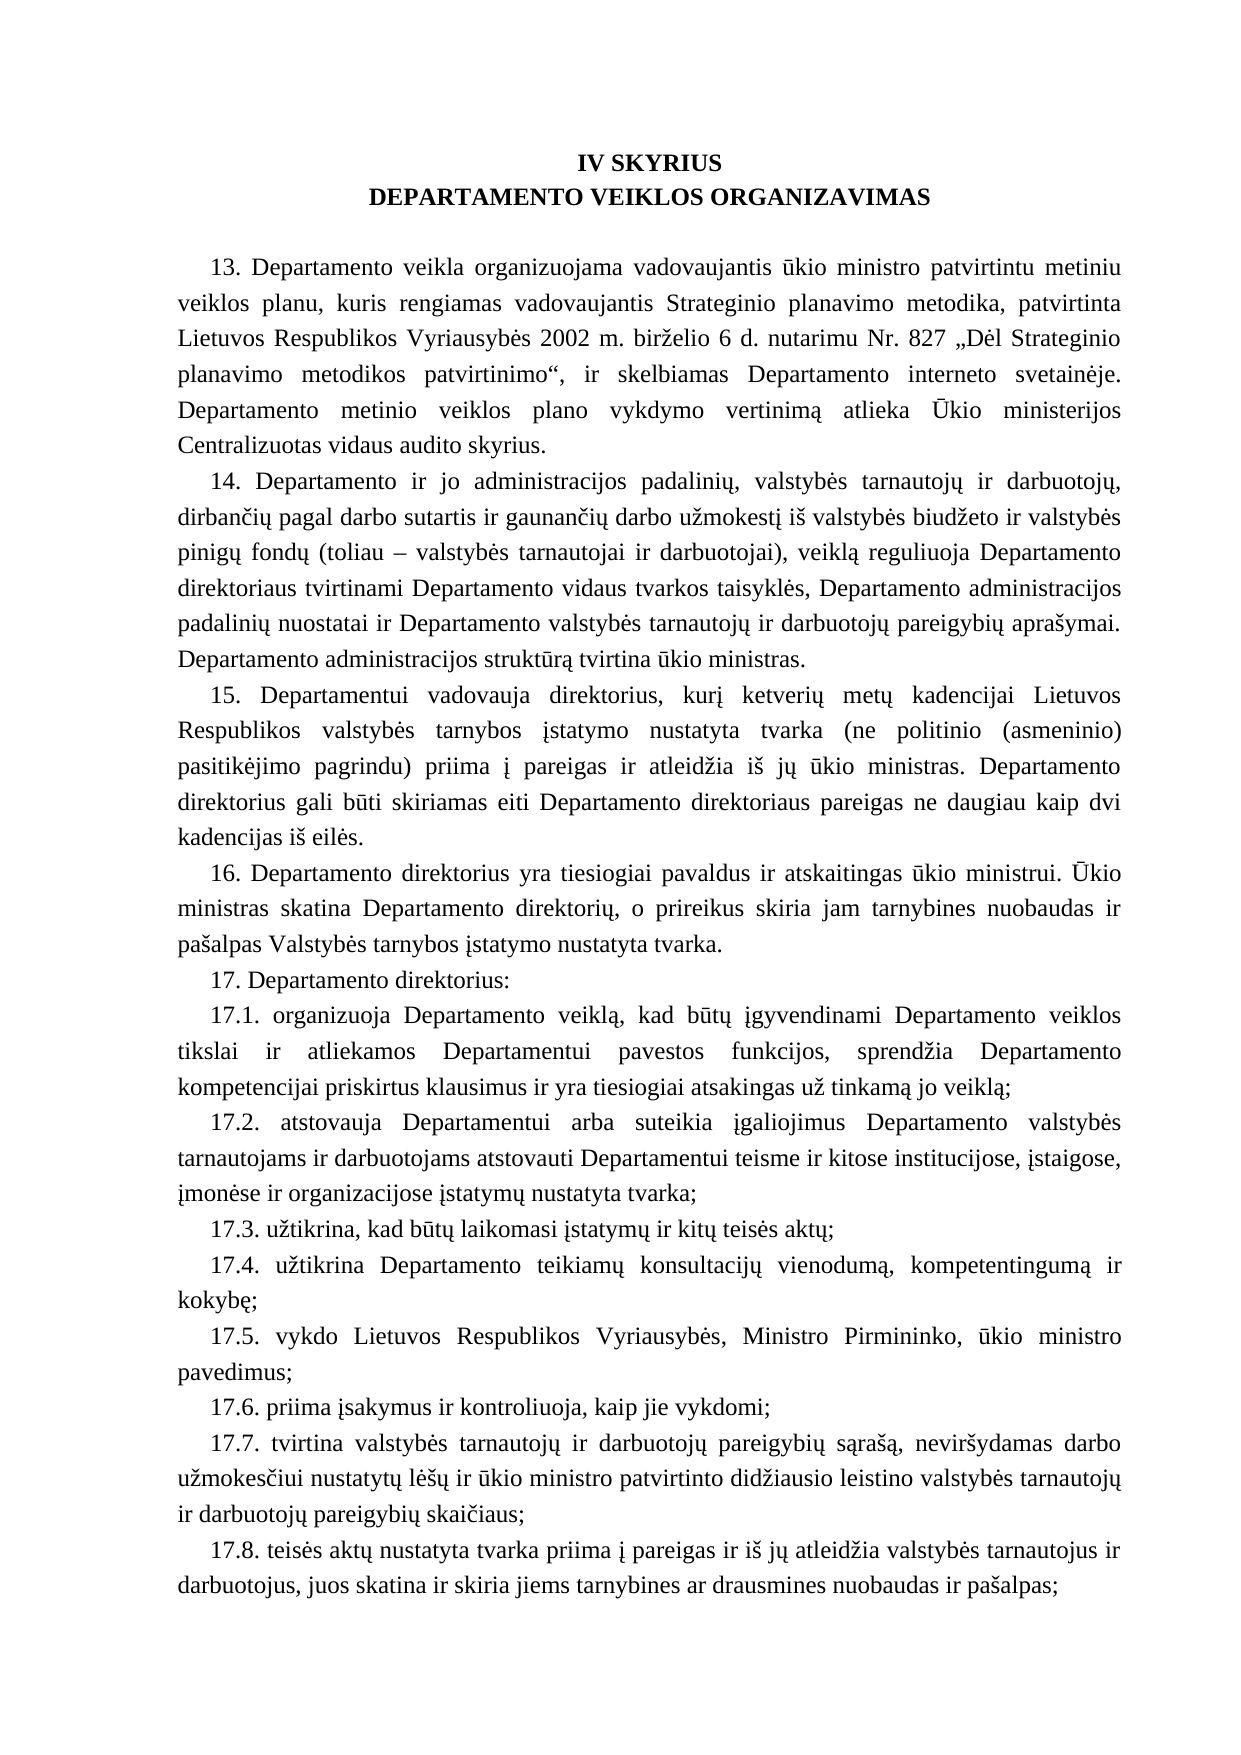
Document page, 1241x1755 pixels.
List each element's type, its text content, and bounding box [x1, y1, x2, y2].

text 17.2. atstovauja Departamentui arba suteikia įgaliojimus Departamento valstybės tarnautojams ir darbuotojams atstovauti Departamentui teisme ir kitose institucijose, įstaigose, įmonėse ir organizacijose įstatymų nustatyta tvarka; [177, 1107, 1122, 1207]
text Departamento veiklos organizavimas [177, 182, 1122, 211]
text 16. Departamento direktorius yra tiesiogiai pavaldus ir atskaitingas ūkio ministrui. Ūkio ministras skatina Departamento direktorių, o prireikus skiria jam tarnybines nuobaudas ir pašalpas Valstybės tarnybos įstatymo nustatyta tvarka. [177, 858, 1122, 958]
text 13. Departamento veikla organizuojama vadovaujantis ūkio ministro patvirtintu metiniu veiklos planu, kuris rengiamas vadovaujantis Strateginio planavimo metodika, patvirtinta Lietuvos Respublikos Vyriausybės 2002 m. birželio 6 d. nutarimu Nr. 827 „Dėl Strateginio planavimo metodikos patvirtinimo“, ir skelbiamas Departamento interneto svetainėje. Departamento metinio veiklos plano vykdymo vertinimą atlieka Ūkio ministerijos Centralizuotas vidaus audito skyrius. [177, 252, 1122, 459]
text 17.5. vykdo Lietuvos Respublikos Vyriausybės, Ministro Pirmininko, ūkio ministro pavedimus; [177, 1321, 1122, 1385]
text 17.3. užtikrina, kad būtų laikomasi įstatymų ir kitų teisės aktų; [177, 1214, 1122, 1243]
text 17.6. priima įsakymus ir kontroliuoja, kaip jie vykdomi; [177, 1392, 1122, 1421]
text IV skyrius [177, 148, 1122, 176]
text 17. Departamento direktorius: [177, 965, 1122, 993]
text 17.1. organizuoja Departamento veiklą, kad būtų įgyvendinami Departamento veiklos tikslai ir atliekamos Departamentui pavestos funkcijos, sprendžia Departamento kompetencijai priskirtus klausimus ir yra tiesiogiai atsakingas už tinkamą jo veiklą; [177, 1000, 1122, 1100]
text 14. Departamento ir jo administracijos padalinių, valstybės tarnautojų ir darbuotojų, dirbančių pagal darbo sutartis ir gaunančių darbo užmokestį iš valstybės biudžeto ir valstybės pinigų fondų (toliau – valstybės tarnautojai ir darbuotojai), veiklą reguliuoja Departamento direktoriaus tvirtinami Departamento vidaus tvarkos taisyklės, Departamento administracijos padalinių nuostatai ir Departamento valstybės tarnautojų ir darbuotojų pareigybių aprašymai. Departamento administracijos struktūrą tvirtina ūkio ministras. [177, 466, 1122, 673]
text 17.4. užtikrina Departamento teikiamų konsultacijų vienodumą, kompetentingumą ir kokybę; [177, 1250, 1122, 1314]
text 15. Departamentui vadovauja direktorius, kurį ketverių metų kadencijai Lietuvos Respublikos valstybės tarnybos įstatymo nustatyta tvarka (ne politinio (asmeninio) pasitikėjimo pagrindu) priima į pareigas ir atleidžia iš jų ūkio ministras. Departamento direktorius gali būti skiriamas eiti Departamento direktoriaus pareigas ne daugiau kaip dvi kadencijas iš eilės. [177, 680, 1122, 851]
text 17.8. teisės aktų nustatyta tvarka priima į pareigas ir iš jų atleidžia valstybės tarnautojus ir darbuotojus, juos skatina ir skiria jiems tarnybines ar drausmines nuobaudas ir pašalpas; [177, 1535, 1122, 1599]
text 17.7. tvirtina valstybės tarnautojų ir darbuotojų pareigybių sąrašą, neviršydamas darbo užmokesčiui nustatytų lėšų ir ūkio ministro patvirtinto didžiausio leistino valstybės tarnautojų ir darbuotojų pareigybių skaičiaus; [177, 1428, 1122, 1528]
